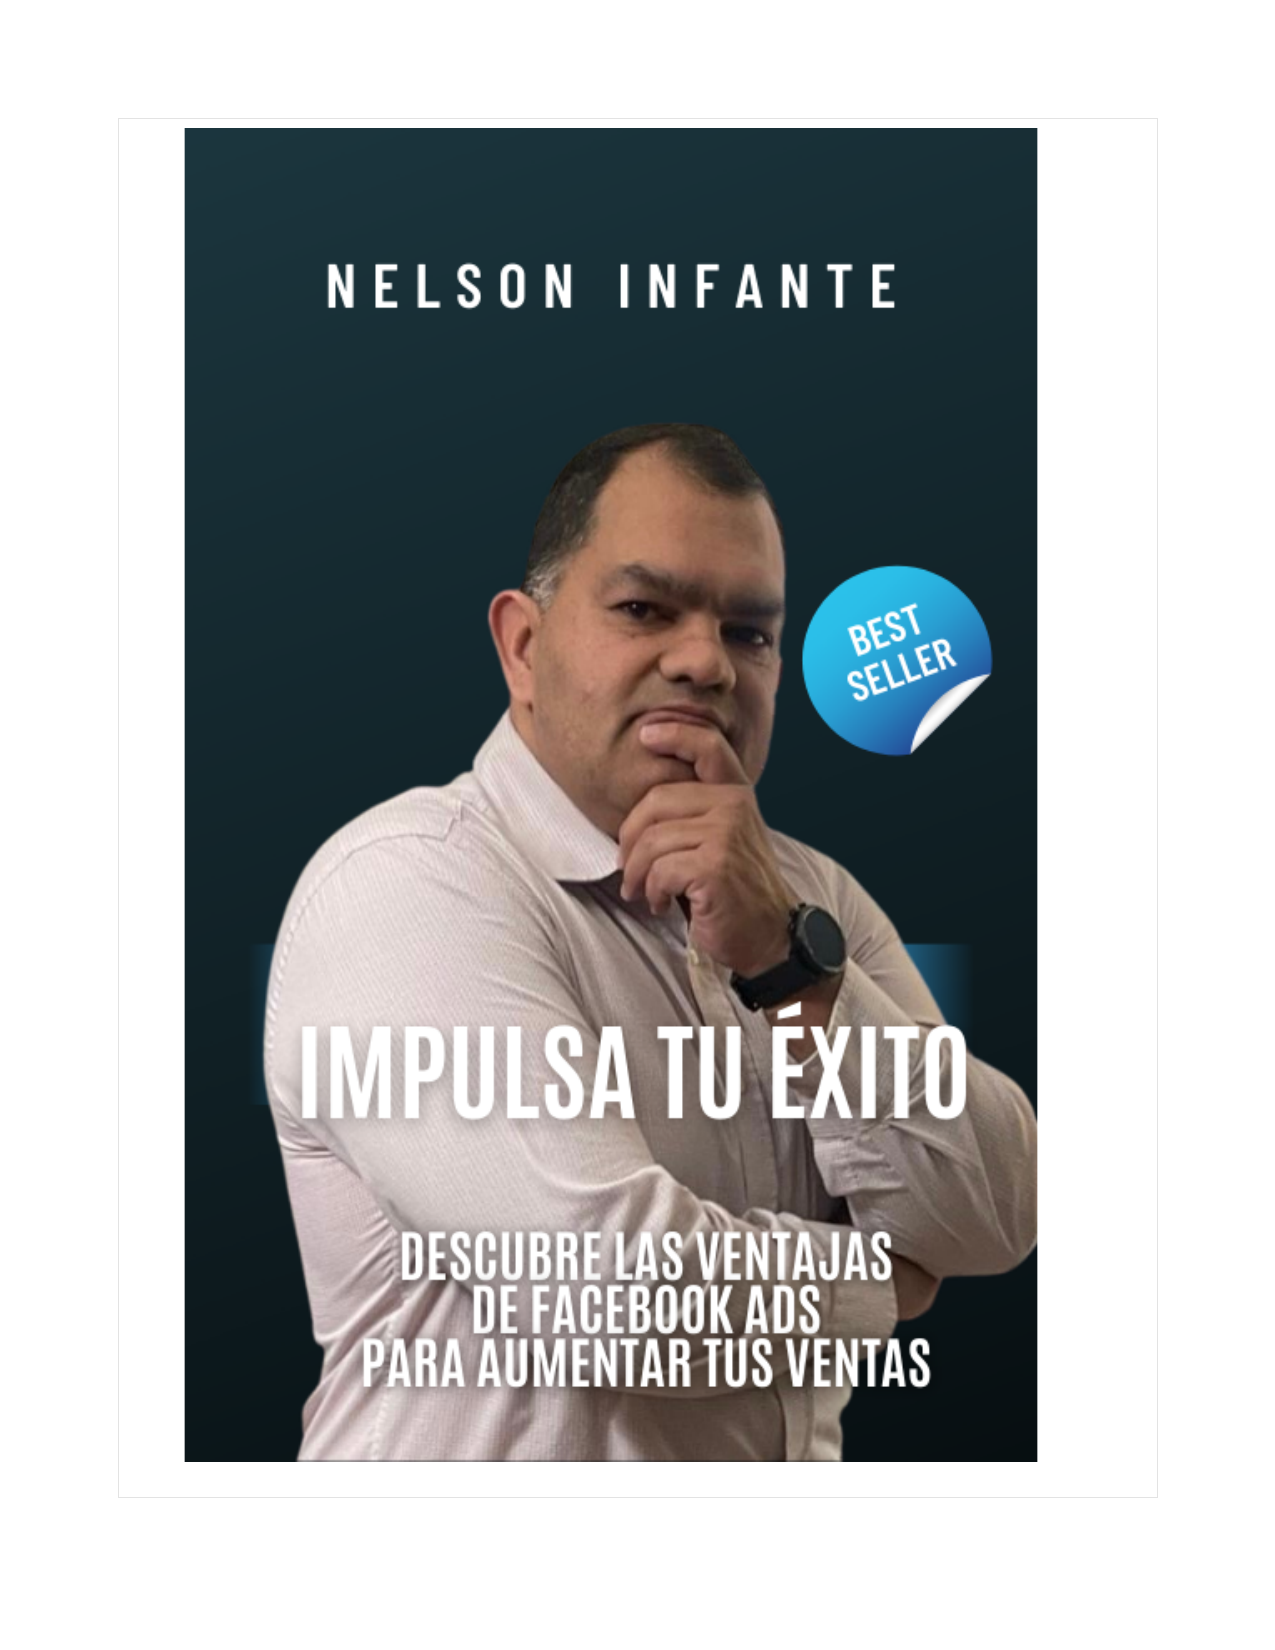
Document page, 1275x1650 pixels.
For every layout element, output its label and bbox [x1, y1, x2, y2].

picture [184, 128, 1038, 1462]
